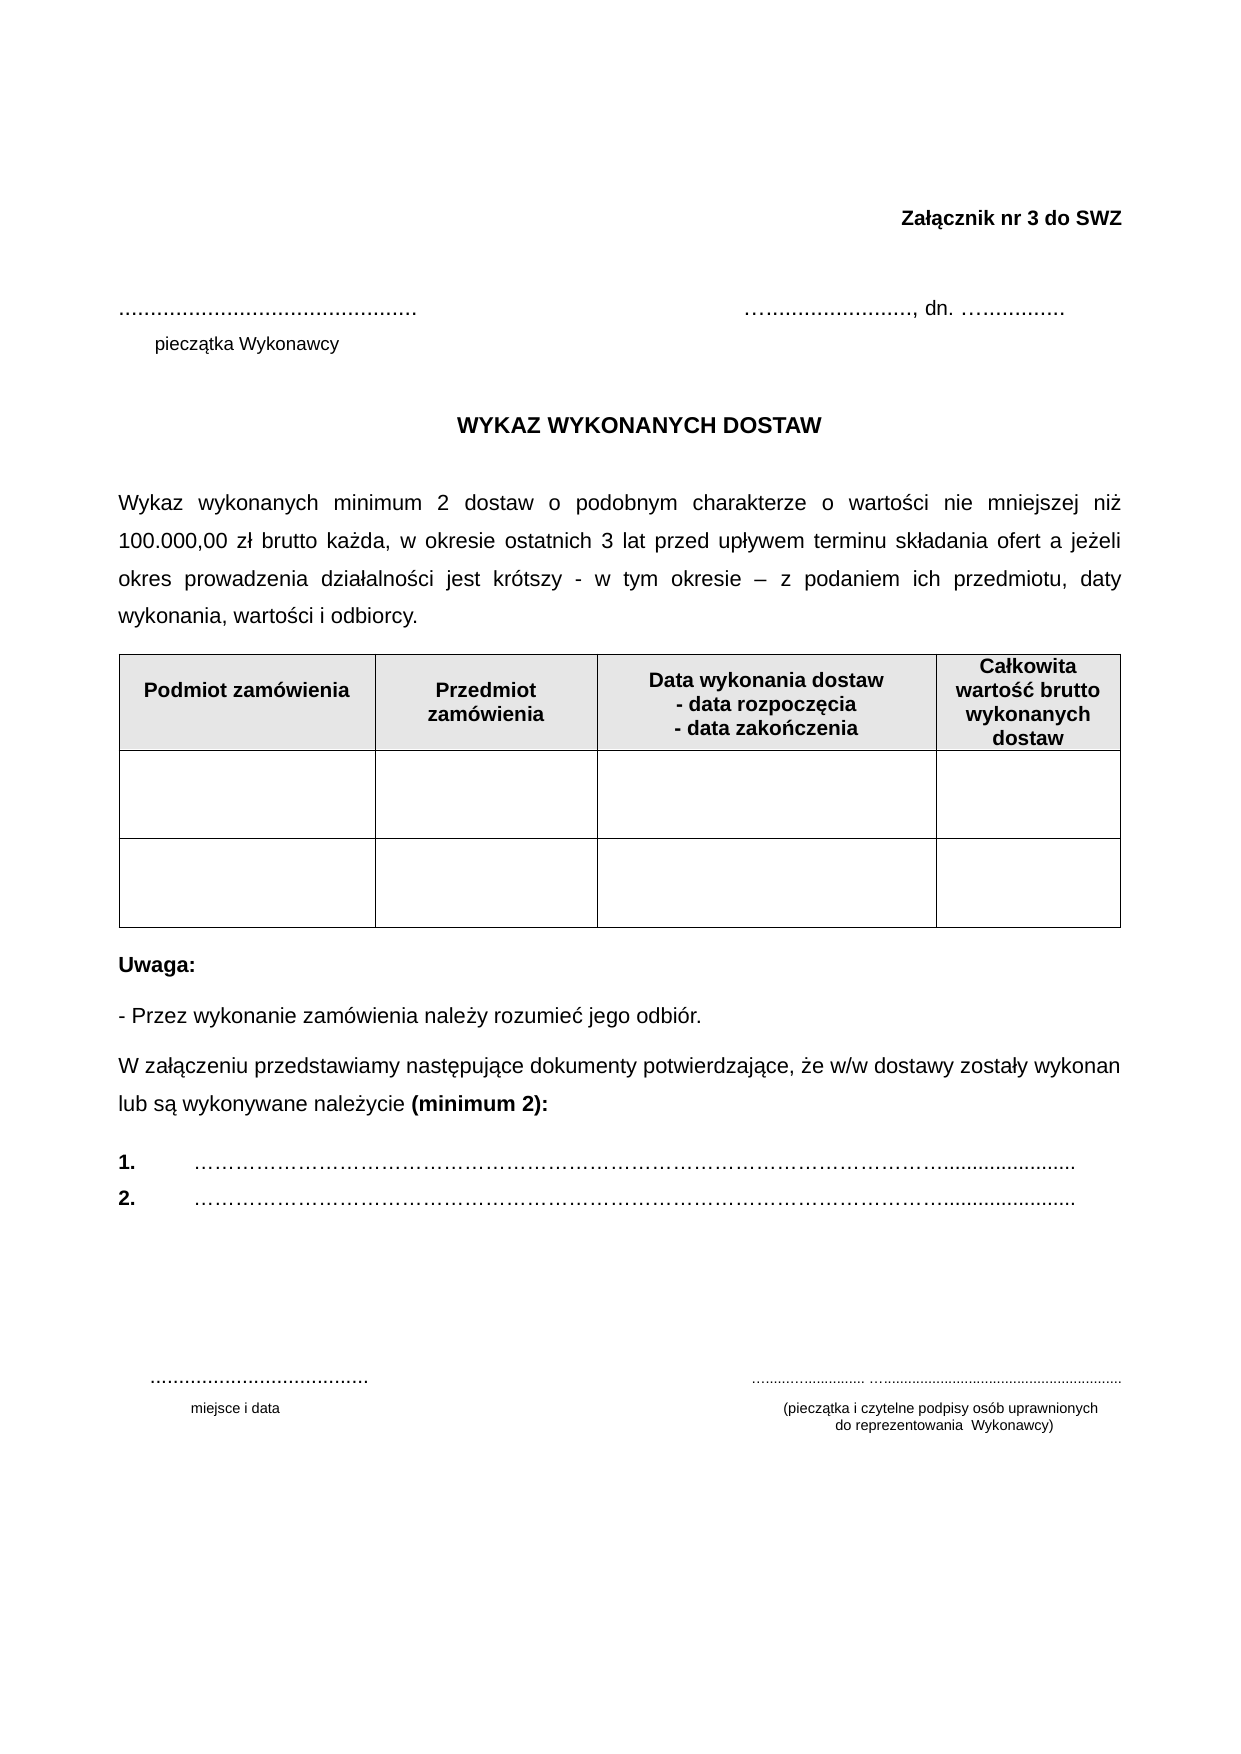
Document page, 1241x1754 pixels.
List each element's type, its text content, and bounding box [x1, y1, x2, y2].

list ………………………………………………………………………………………………....................... [118, 1186, 1122, 1210]
text W załączeniu przedstawiamy następujące dokumenty potwierdzające, że w/w dostawy zostały wykonan lub są wykonywane należycie (minimum 2): [118, 1053, 1122, 1116]
table_cell [937, 751, 1120, 838]
text WYKAZ WYKONANYCH DOSTAW [118, 412, 1122, 438]
table_cell [376, 751, 597, 838]
table_header Przedmiot zamówienia [376, 655, 597, 749]
table_header Data wykonania dostaw - data rozpoczęcia - data zakończenia [598, 655, 936, 749]
table_header Całkowita wartość brutto wykonanych dostaw [937, 655, 1120, 749]
text pieczątka Wykonawcy [118, 333, 1122, 354]
table_cell [120, 751, 375, 838]
subtitle ............................................... …......................., dn. …............. [118, 294, 1122, 320]
table_cell [376, 839, 597, 927]
table_cell [598, 751, 936, 838]
text - Przez wykonanie zamówienia należy rozumieć jego odbiór. [118, 1002, 1122, 1028]
table_cell [120, 839, 375, 927]
table_header Podmiot zamówienia [120, 655, 375, 749]
text Uwaga: [118, 952, 1122, 977]
text do reprezentowania Wykonawcy) [118, 1417, 1122, 1434]
table_cell [937, 839, 1120, 927]
list ………………………………………………………………………………………………....................... [118, 1150, 1122, 1174]
text miejsce i data (pieczątka i czytelne podpisy osób uprawnionych [118, 1400, 1122, 1417]
table_cell [598, 839, 936, 927]
text Załącznik nr 3 do SWZ [118, 206, 1122, 230]
text ...................................... …......…............... …........................................................... [118, 1364, 1122, 1388]
text Wykaz wykonanych minimum 2 dostaw o podobnym charakterze o wartości nie mniejszej niż 100.000,00 zł brutto każda, w okresie ostatnich 3 lat przed upływem terminu składania ofert a jeżeli okres prowadzenia działalności jest krótszy - w tym okresie – z podaniem ich przedmiotu, daty wykonania, wartości i odbiorcy. [118, 490, 1122, 628]
